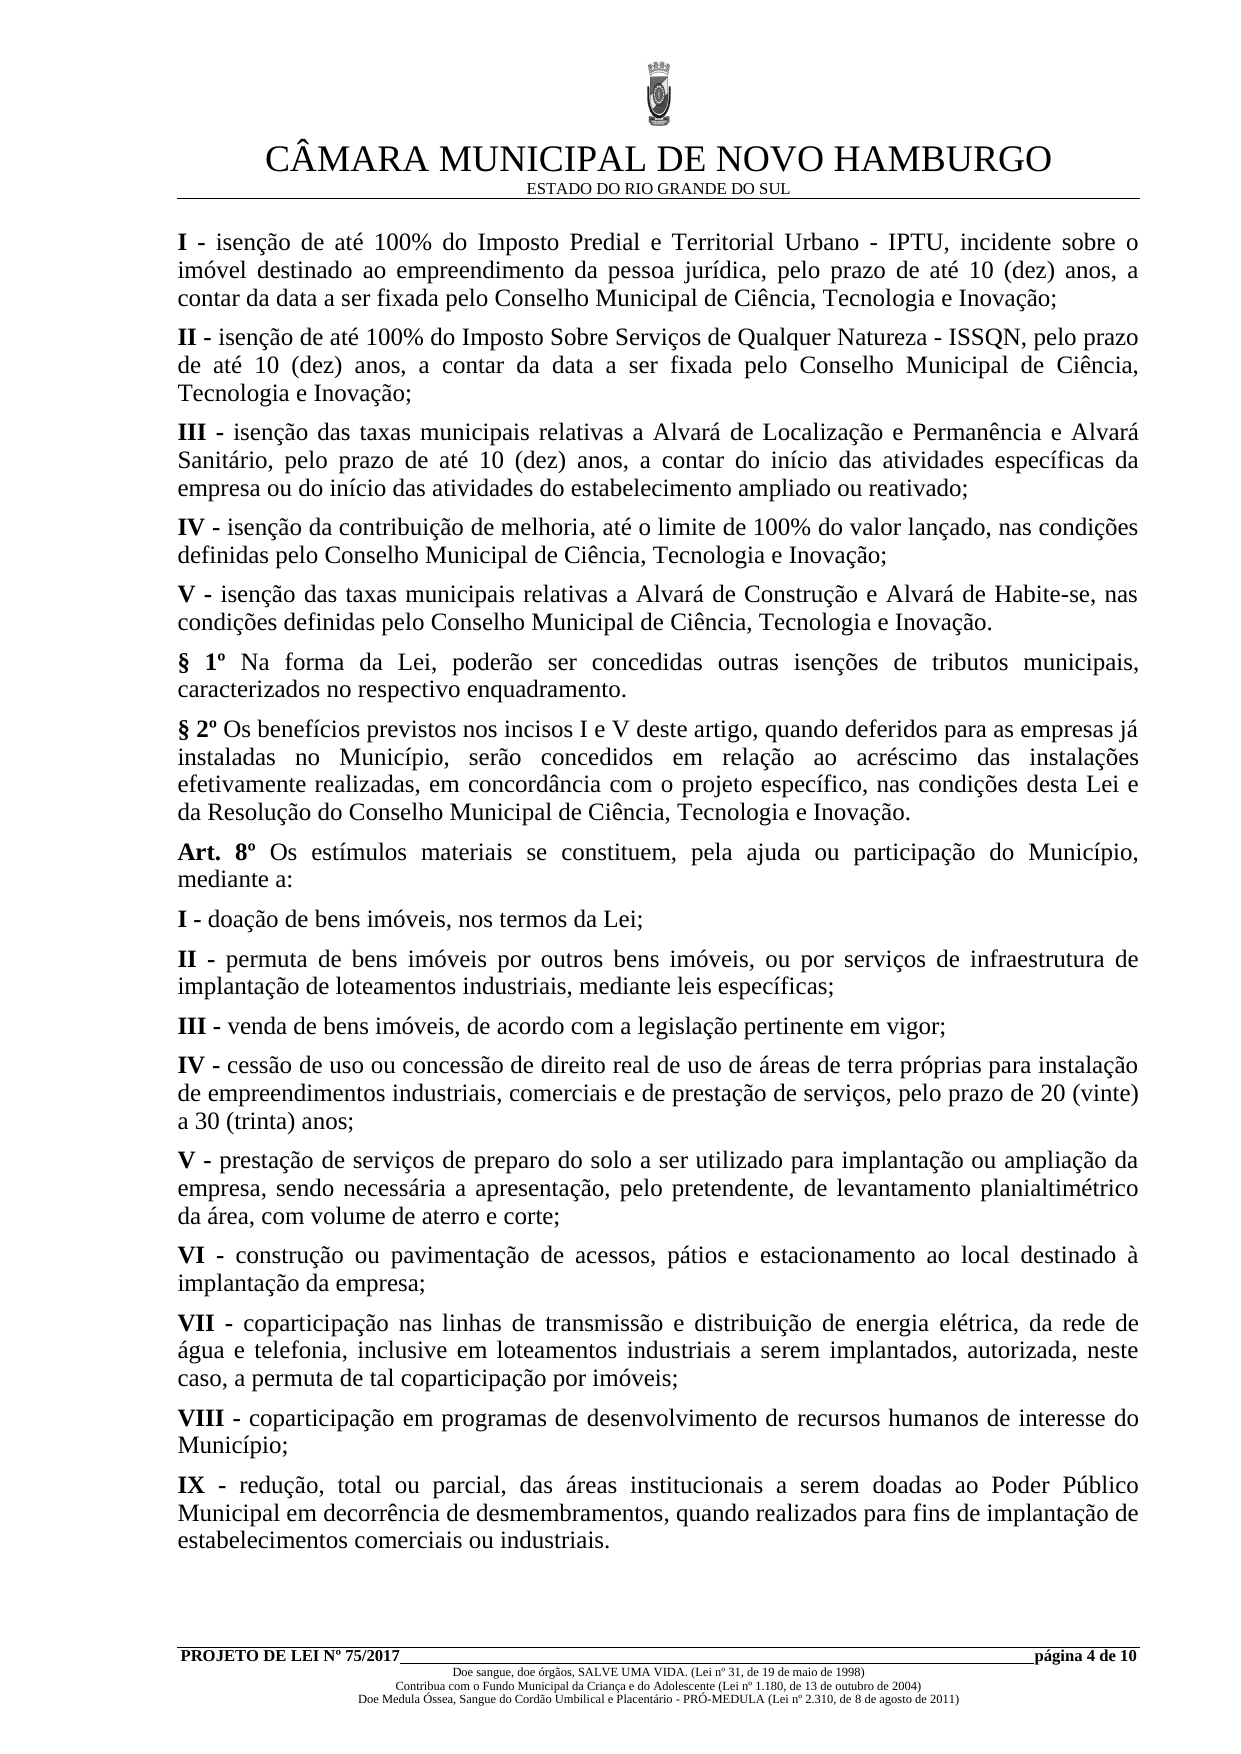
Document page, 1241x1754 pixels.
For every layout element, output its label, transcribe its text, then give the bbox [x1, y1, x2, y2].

text § 2º Os benefícios previstos nos incisos I e V deste artigo, quando deferidos para as empresas já instaladas no Município, serão concedidos em relação ao acréscimo das instalações efetivamente realizadas, em concordância com o projeto específico, nas condições desta Lei e da Resolução do Conselho Municipal de Ciência, Tecnologia e Inovação. [177, 715, 1140, 826]
text VII - coparticipação nas linhas de transmissão e distribuição de energia elétrica, da rede de água e telefonia, inclusive em loteamentos industriais a serem implantados, autorizada, neste caso, a permuta de tal coparticipação por imóveis; [177, 1309, 1140, 1392]
text III - isenção das taxas municipais relativas a Alvará de Localização e Permanência e Alvará Sanitário, pelo prazo de até 10 (dez) anos, a contar do início das atividades específicas da empresa ou do início das atividades do estabelecimento ampliado ou reativado; [177, 418, 1140, 501]
text III - venda de bens imóveis, de acordo com a legislação pertinente em vigor; [177, 1012, 1140, 1040]
text VIII - coparticipação em programas de desenvolvimento de recursos humanos de interesse do Município; [177, 1404, 1140, 1459]
text Art. 8º Os estímulos materiais se constituem, pela ajuda ou participação do Município, mediante a: [177, 838, 1140, 893]
text IV - cessão de uso ou concessão de direito real de uso de áreas de terra próprias para instalação de empreendimentos industriais, comerciais e de prestação de serviços, pelo prazo de 20 (vinte) a 30 (trinta) anos; [177, 1052, 1140, 1135]
text VI - construção ou pavimentação de acessos, pátios e estacionamento ao local destinado à implantação da empresa; [177, 1242, 1140, 1297]
text V - prestação de serviços de preparo do solo a ser utilizado para implantação ou ampliação da empresa, sendo necessária a apresentação, pelo pretendente, de levantamento planialtimétrico da área, com volume de aterro e corte; [177, 1147, 1140, 1230]
text II - permuta de bens imóveis por outros bens imóveis, ou por serviços de infraestrutura de implantação de loteamentos industriais, mediante leis específicas; [177, 945, 1140, 1000]
text II - isenção de até 100% do Imposto Sobre Serviços de Qualquer Natureza - ISSQN, pelo prazo de até 10 (dez) anos, a contar da data a ser fixada pelo Conselho Municipal de Ciência, Tecnologia e Inovação; [177, 323, 1140, 406]
text I - isenção de até 100% do Imposto Predial e Territorial Urbano - IPTU, incidente sobre o imóvel destinado ao empreendimento da pessoa jurídica, pelo prazo de até 10 (dez) anos, a contar da data a ser fixada pelo Conselho Municipal de Ciência, Tecnologia e Inovação; [177, 228, 1140, 311]
text IV - isenção da contribuição de melhoria, até o limite de 100% do valor lançado, nas condições definidas pelo Conselho Municipal de Ciência, Tecnologia e Inovação; [177, 513, 1140, 569]
text IX - redução, total ou parcial, das áreas institucionais a serem doadas ao Poder Público Municipal em decorrência de desmembramentos, quando realizados para fins de implantação de estabelecimentos comerciais ou industriais. [177, 1471, 1140, 1554]
text § 1º Na forma da Lei, poderão ser concedidas outras isenções de tributos municipais, caracterizados no respectivo enquadramento. [177, 648, 1140, 703]
text V - isenção das taxas municipais relativas a Alvará de Construção e Alvará de Habite-se, nas condições definidas pelo Conselho Municipal de Ciência, Tecnologia e Inovação. [177, 581, 1140, 636]
text I - doação de bens imóveis, nos termos da Lei; [177, 905, 1140, 933]
